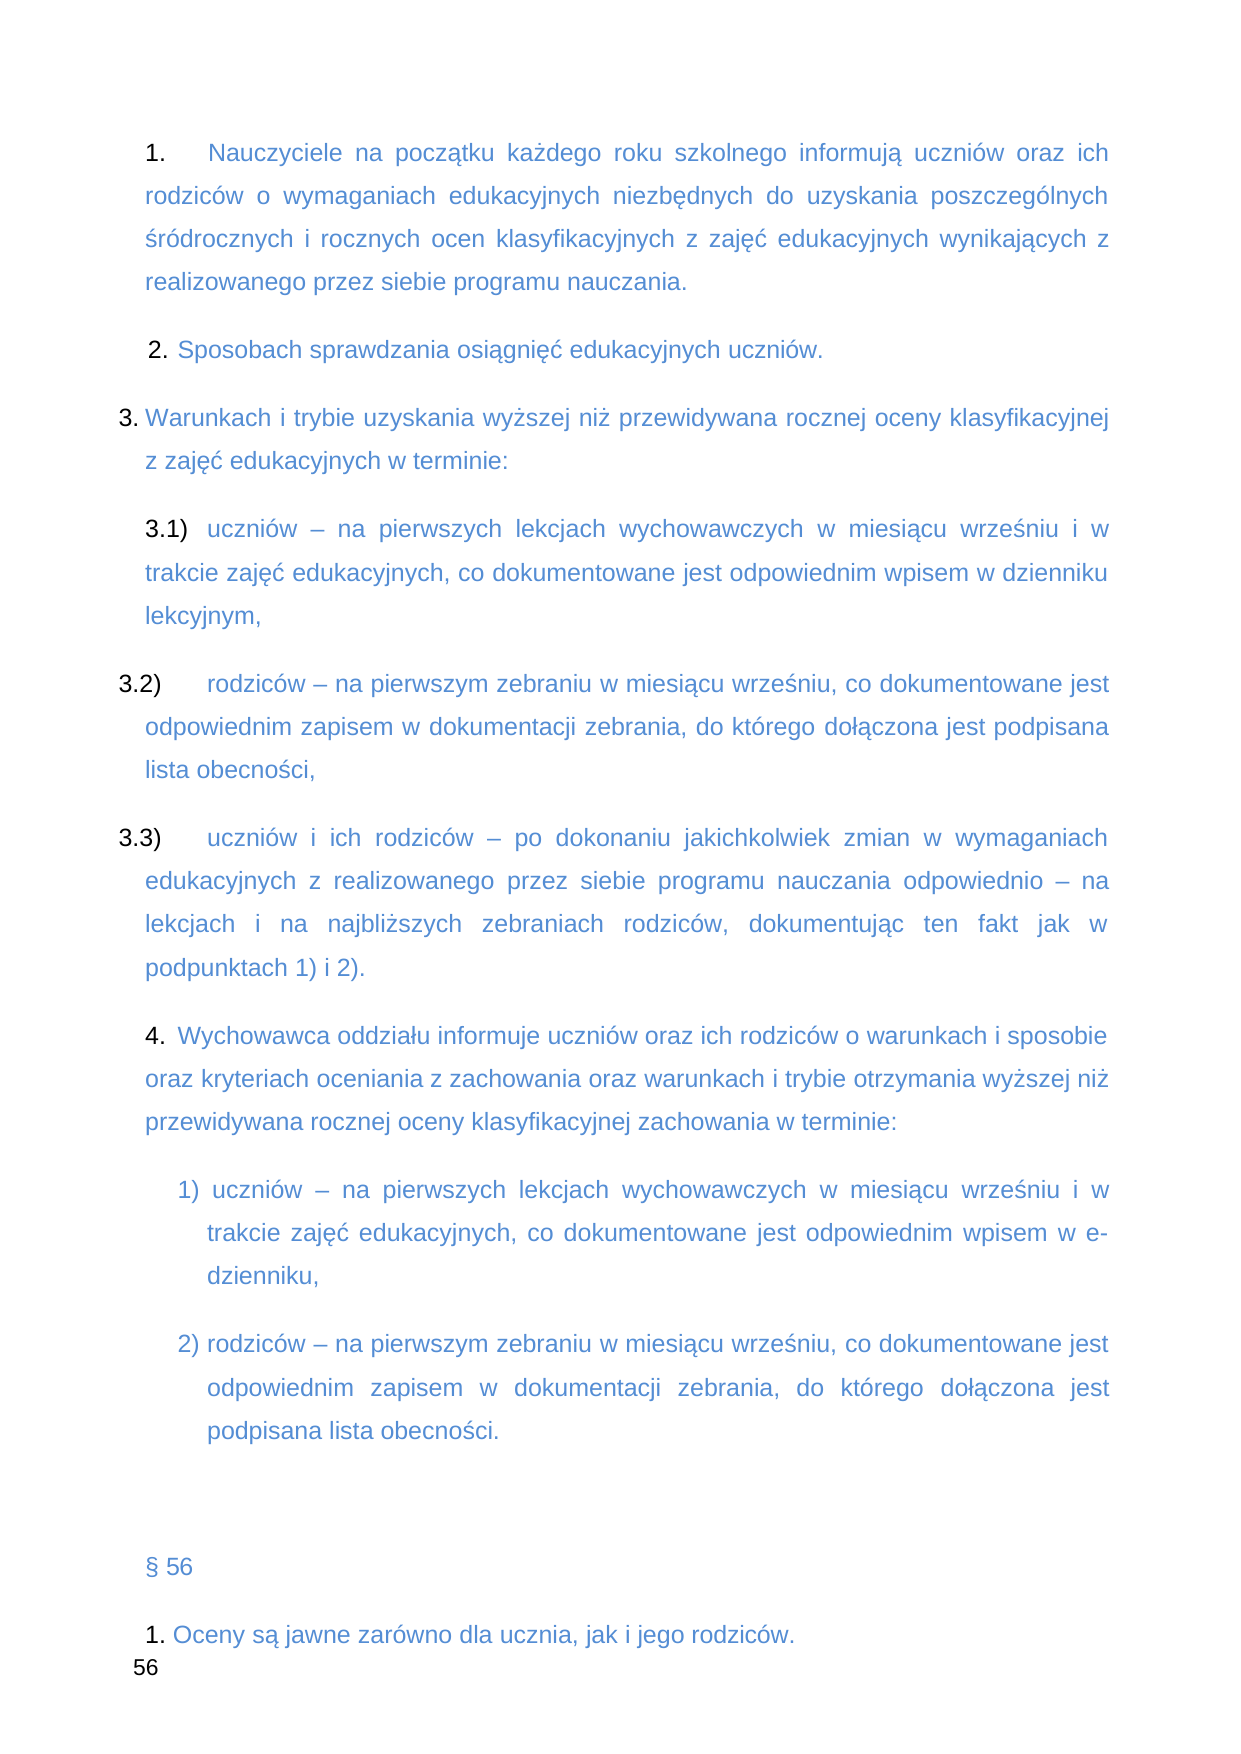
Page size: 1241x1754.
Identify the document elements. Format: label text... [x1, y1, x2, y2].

list Warunkach i trybie uzyskania wyższej niż przewidywana rocznej oceny klasyfikacyjnej z zajęć edukacyjnych w terminie: [118, 403, 1109, 475]
text 2) rodziców – na pierwszym zebraniu w miesiącu wrześniu, co dokumentowane jest odpowiednim zapisem w dokumentacji zebrania, do którego dołączona jest podpisana lista obecności. [177, 1329, 1109, 1444]
list uczniów i ich rodziców – po dokonaniu jakichkolwiek zmian w wymaganiach edukacyjnych z realizowanego przez siebie programu nauczania odpowiednio – na lekcjach i na najbliższych zebraniach rodziców, dokumentując ten fakt jak w podpunktach 1) i 2). [118, 823, 1109, 981]
list § 56 [145, 1552, 1089, 1581]
text 1) uczniów – na pierwszych lekcjach wychowawczych w miesiącu wrześniu i w trakcie zajęć edukacyjnych, co dokumentowane jest odpowiednim wpisem w e-dzienniku, [177, 1175, 1109, 1290]
list uczniów – na pierwszych lekcjach wychowawczych w miesiącu wrześniu i w trakcie zajęć edukacyjnych, co dokumentowane jest odpowiednim wpisem w dzienniku lekcyjnym, [145, 514, 1109, 629]
list Oceny są jawne zarówno dla ucznia, jak i jego rodziców. [145, 1620, 1105, 1649]
list Nauczyciele na początku każdego roku szkolnego informują uczniów oraz ich rodziców o wymaganiach edukacyjnych niezbędnych do uzyskania poszczególnych śródrocznych i rocznych ocen klasyfikacyjnych z zajęć edukacyjnych wynikających z realizowanego przez siebie programu nauczania. [145, 137, 1109, 296]
list rodziców – na pierwszym zebraniu w miesiącu wrześniu, co dokumentowane jest odpowiednim zapisem w dokumentacji zebrania, do którego dołączona jest podpisana lista obecności, [118, 669, 1109, 784]
list Wychowawca oddziału informuje uczniów oraz ich rodziców o warunkach i sposobie oraz kryteriach oceniania z zachowania oraz warunkach i trybie otrzymania wyższej niż przewidywana rocznej oceny klasyfikacyjnej zachowania w terminie: [145, 1021, 1109, 1136]
list Sposobach sprawdzania osiągnięć edukacyjnych uczniów. [148, 335, 1109, 364]
